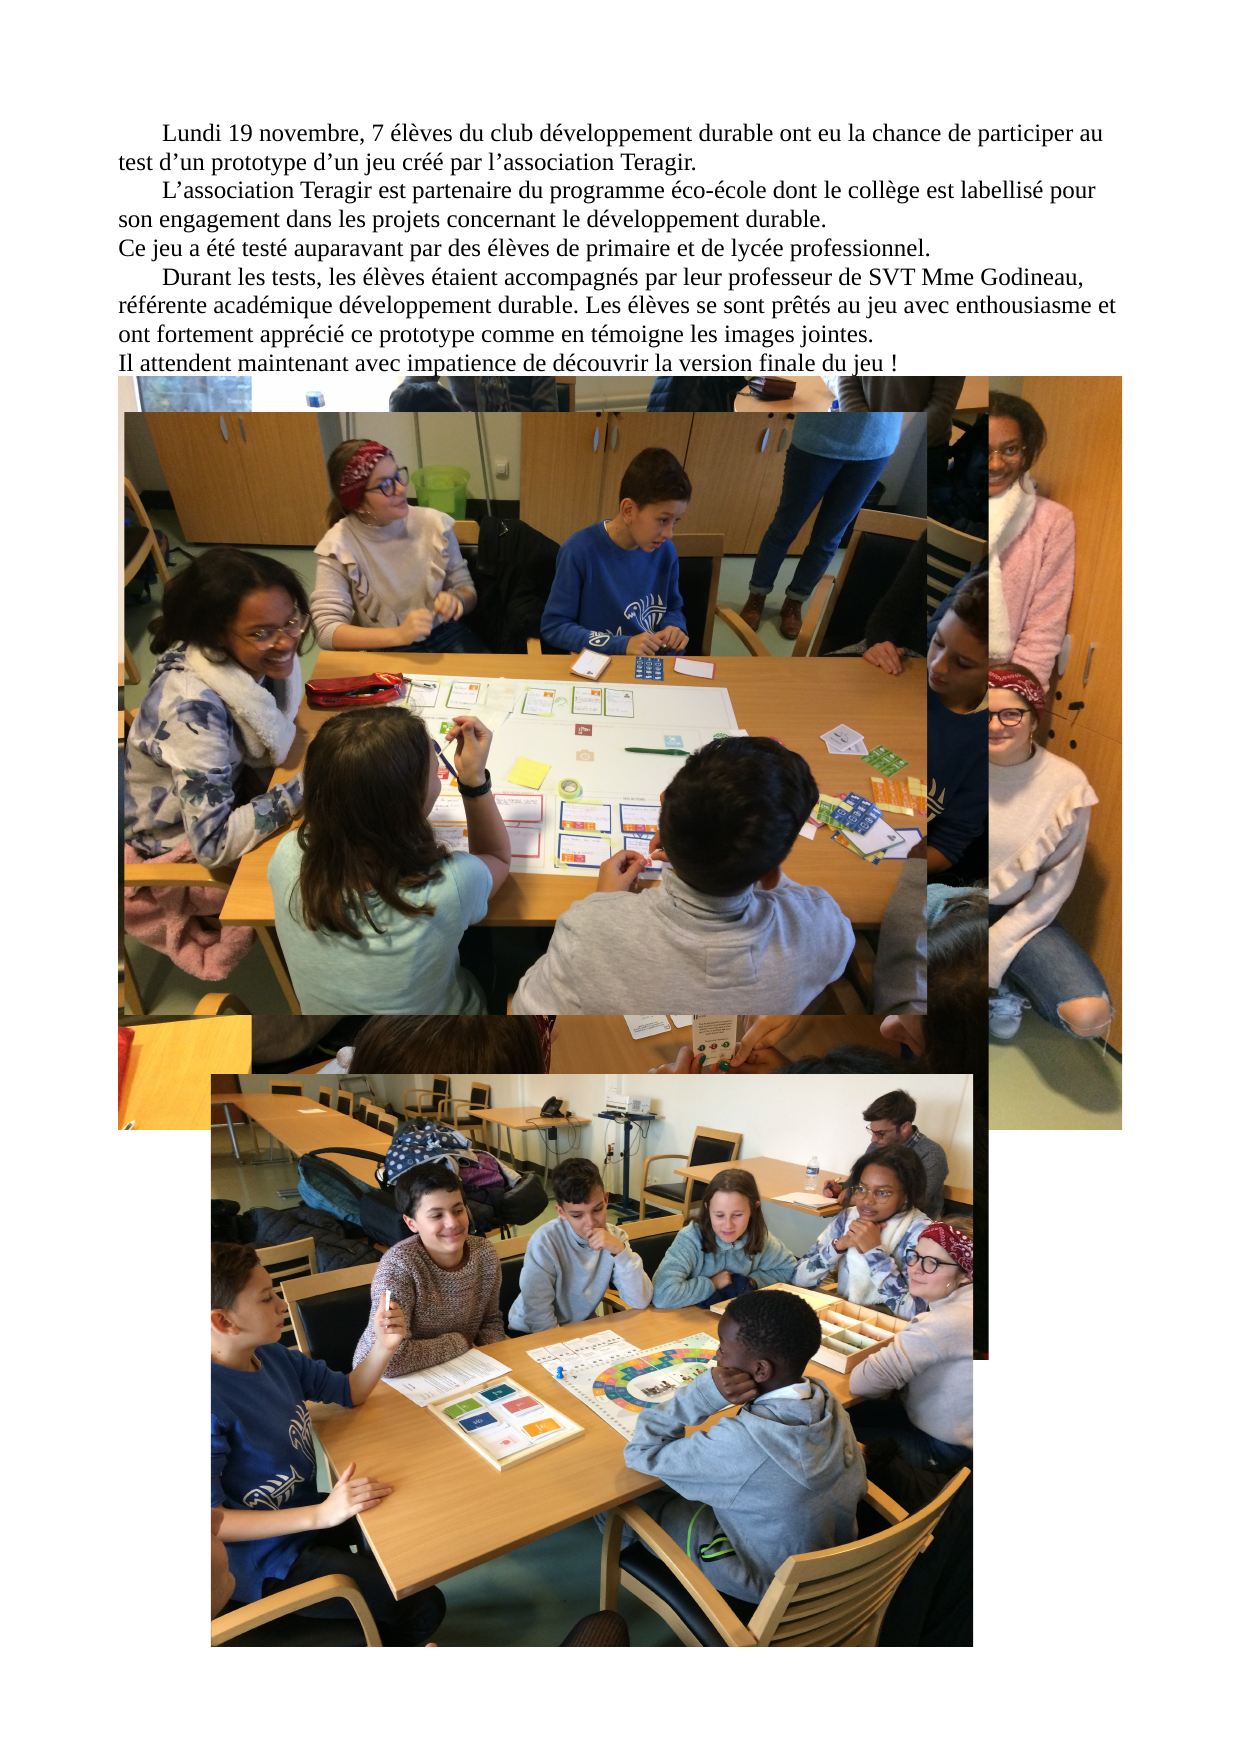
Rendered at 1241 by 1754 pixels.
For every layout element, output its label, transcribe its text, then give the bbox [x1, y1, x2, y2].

text L’association Teragir est partenaire du programme éco-école dont le collège est labellisé pour son engagement dans les projets concernant le développement durable. [118, 176, 1122, 233]
picture [118, 376, 1123, 1647]
text Durant les tests, les élèves étaient accompagnés par leur professeur de SVT Mme Godineau, référente académique développement durable. Les élèves se sont prêtés au jeu avec enthousiasme et ont fortement apprécié ce prototype comme en témoigne les images jointes. [118, 262, 1122, 348]
text Ce jeu a été testé auparavant par des élèves de primaire et de lycée professionnel. [118, 233, 1122, 262]
text Lundi 19 novembre, 7 élèves du club développement durable ont eu la chance de participer au test d’un prototype d’un jeu créé par l’association Teragir. [118, 118, 1122, 176]
text Il attendent maintenant avec impatience de découvrir la version finale du jeu ! [118, 348, 1122, 376]
